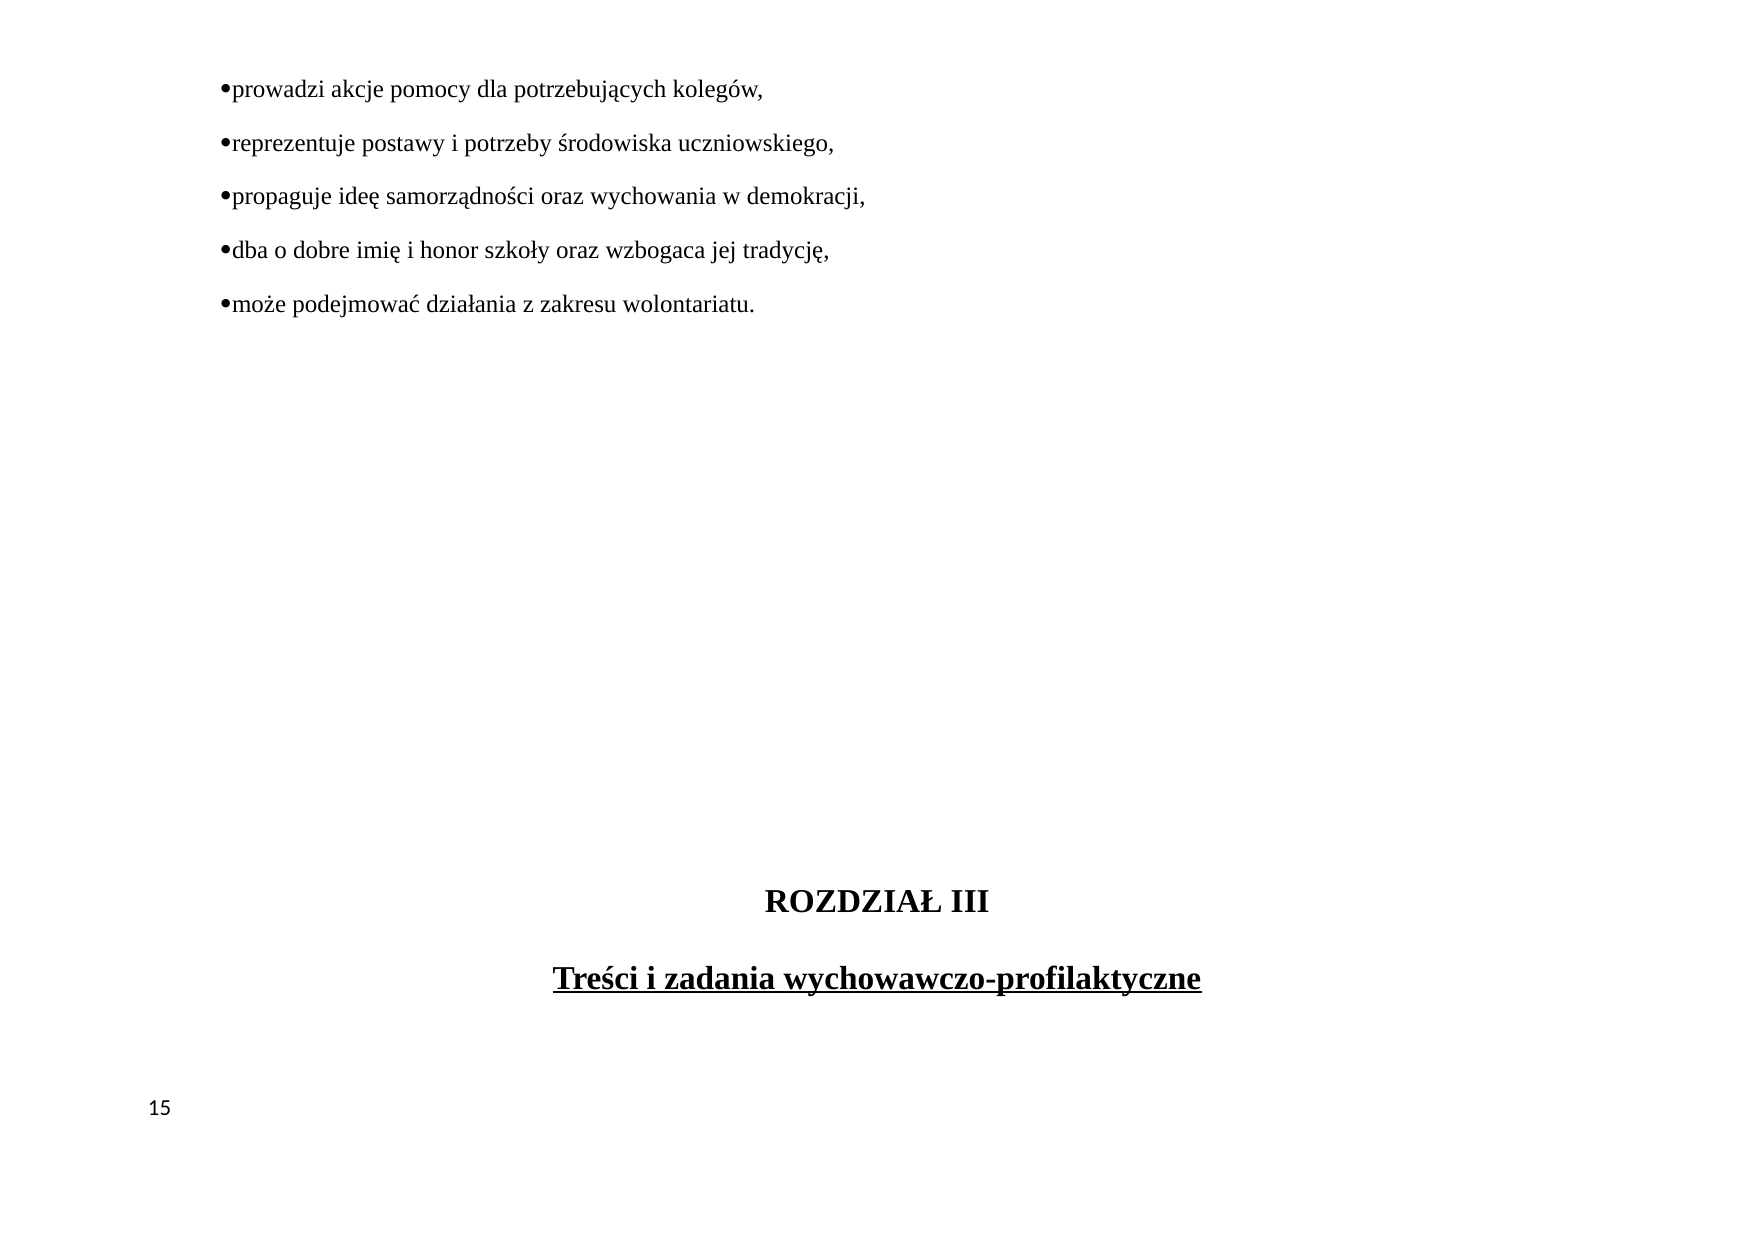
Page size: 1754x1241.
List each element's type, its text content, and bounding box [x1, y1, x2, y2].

list propaguje ideę samorządności oraz wychowania w demokracji, [221, 181, 1606, 210]
text Treści i zadania wychowawczo-profilaktyczne [148, 958, 1606, 997]
list może podejmować działania z zakresu wolontariatu. [221, 289, 1606, 318]
list reprezentuje postawy i potrzeby środowiska uczniowskiego, [221, 128, 1606, 156]
list dba o dobre imię i honor szkoły oraz wzbogaca jej tradycję, [221, 235, 1606, 264]
list prowadzi akcje pomocy dla potrzebujących kolegów, [221, 74, 1606, 102]
text ROZDZIAŁ III [148, 882, 1606, 920]
